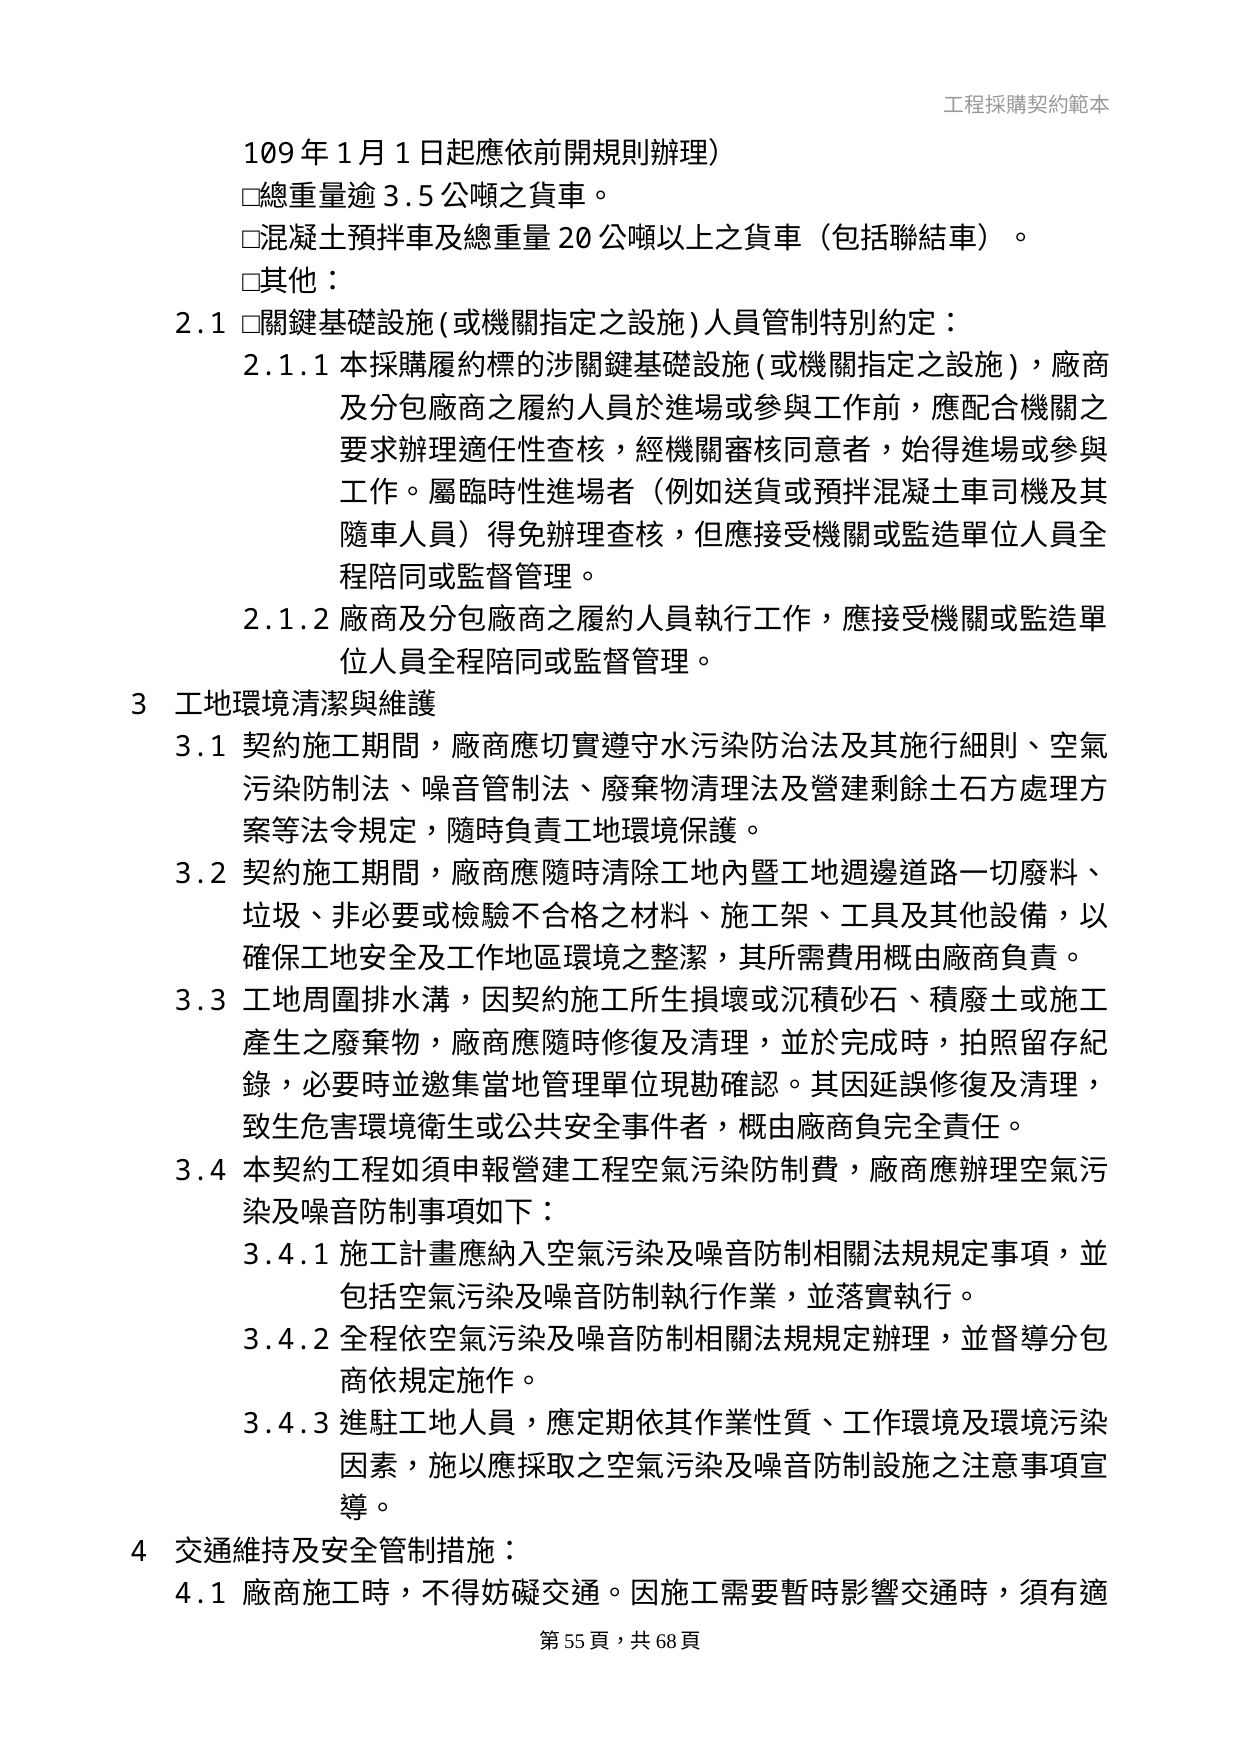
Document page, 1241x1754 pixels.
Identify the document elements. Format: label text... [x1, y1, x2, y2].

list 廠商及分包廠商之履約人員執行工作，應接受機關或監造單位人員全程陪同或監督管理。 [242, 596, 1110, 680]
list 廠商使用以下車輛，應裝設道路交通安全規則規定之行車視野輔助系統等相關安全裝置：（由機關於招標時載明；未載明者無。109年1月1日起應依前開規則辦理） [174, 130, 1110, 172]
list 進駐工地人員，應定期依其作業性質、工作環境及環境污染因素，施以應採取之空氣污染及噪音防制設施之注意事項宣導。 [242, 1400, 1110, 1527]
list 工地周圍排水溝，因契約施工所生損壞或沉積砂石、積廢土或施工產生之廢棄物，廠商應隨時修復及清理，並於完成時，拍照留存紀錄，必要時並邀集當地管理單位現勘確認。其因延誤修復及清理，致生危害環境衛生或公共安全事件者，概由廠商負完全責任。 [174, 977, 1110, 1146]
list □關鍵基礎設施(或機關指定之設施)人員管制特別約定： [174, 299, 1110, 342]
list 工地環境清潔與維護 [130, 680, 1110, 723]
list 廠商施工時，不得妨礙交通。因施工需要暫時影響交通時，須有適 [174, 1569, 1110, 1612]
list 契約施工期間，廠商應隨時清除工地內暨工地週邊道路一切廢料、垃圾、非必要或檢驗不合格之材料、施工架、工具及其他設備，以確保工地安全及工作地區環境之整潔，其所需費用概由廠商負責。 [174, 850, 1110, 977]
text □混凝土預拌車及總重量20公噸以上之貨車（包括聯結車）。 [242, 215, 1110, 257]
text □總重量逾3.5公噸之貨車。 [242, 172, 1110, 215]
list 施工計畫應納入空氣污染及噪音防制相關法規規定事項，並包括空氣污染及噪音防制執行作業，並落實執行。 [242, 1231, 1110, 1315]
text □其他： [242, 257, 1110, 299]
list 本契約工程如須申報營建工程空氣污染防制費，廠商應辦理空氣污染及噪音防制事項如下： [174, 1146, 1110, 1231]
list 全程依空氣污染及噪音防制相關法規規定辦理，並督導分包商依規定施作。 [242, 1315, 1110, 1400]
list 交通維持及安全管制措施： [130, 1527, 1110, 1569]
list 本採購履約標的涉關鍵基礎設施(或機關指定之設施)，廠商及分包廠商之履約人員於進場或參與工作前，應配合機關之要求辦理適任性查核，經機關審核同意者，始得進場或參與工作。屬臨時性進場者（例如送貨或預拌混凝土車司機及其隨車人員）得免辦理查核，但應接受機關或監造單位人員全程陪同或監督管理。 [242, 342, 1110, 596]
list 契約施工期間，廠商應切實遵守水污染防治法及其施行細則、空氣污染防制法、噪音管制法、廢棄物清理法及營建剩餘土石方處理方案等法令規定，隨時負責工地環境保護。 [174, 723, 1110, 850]
